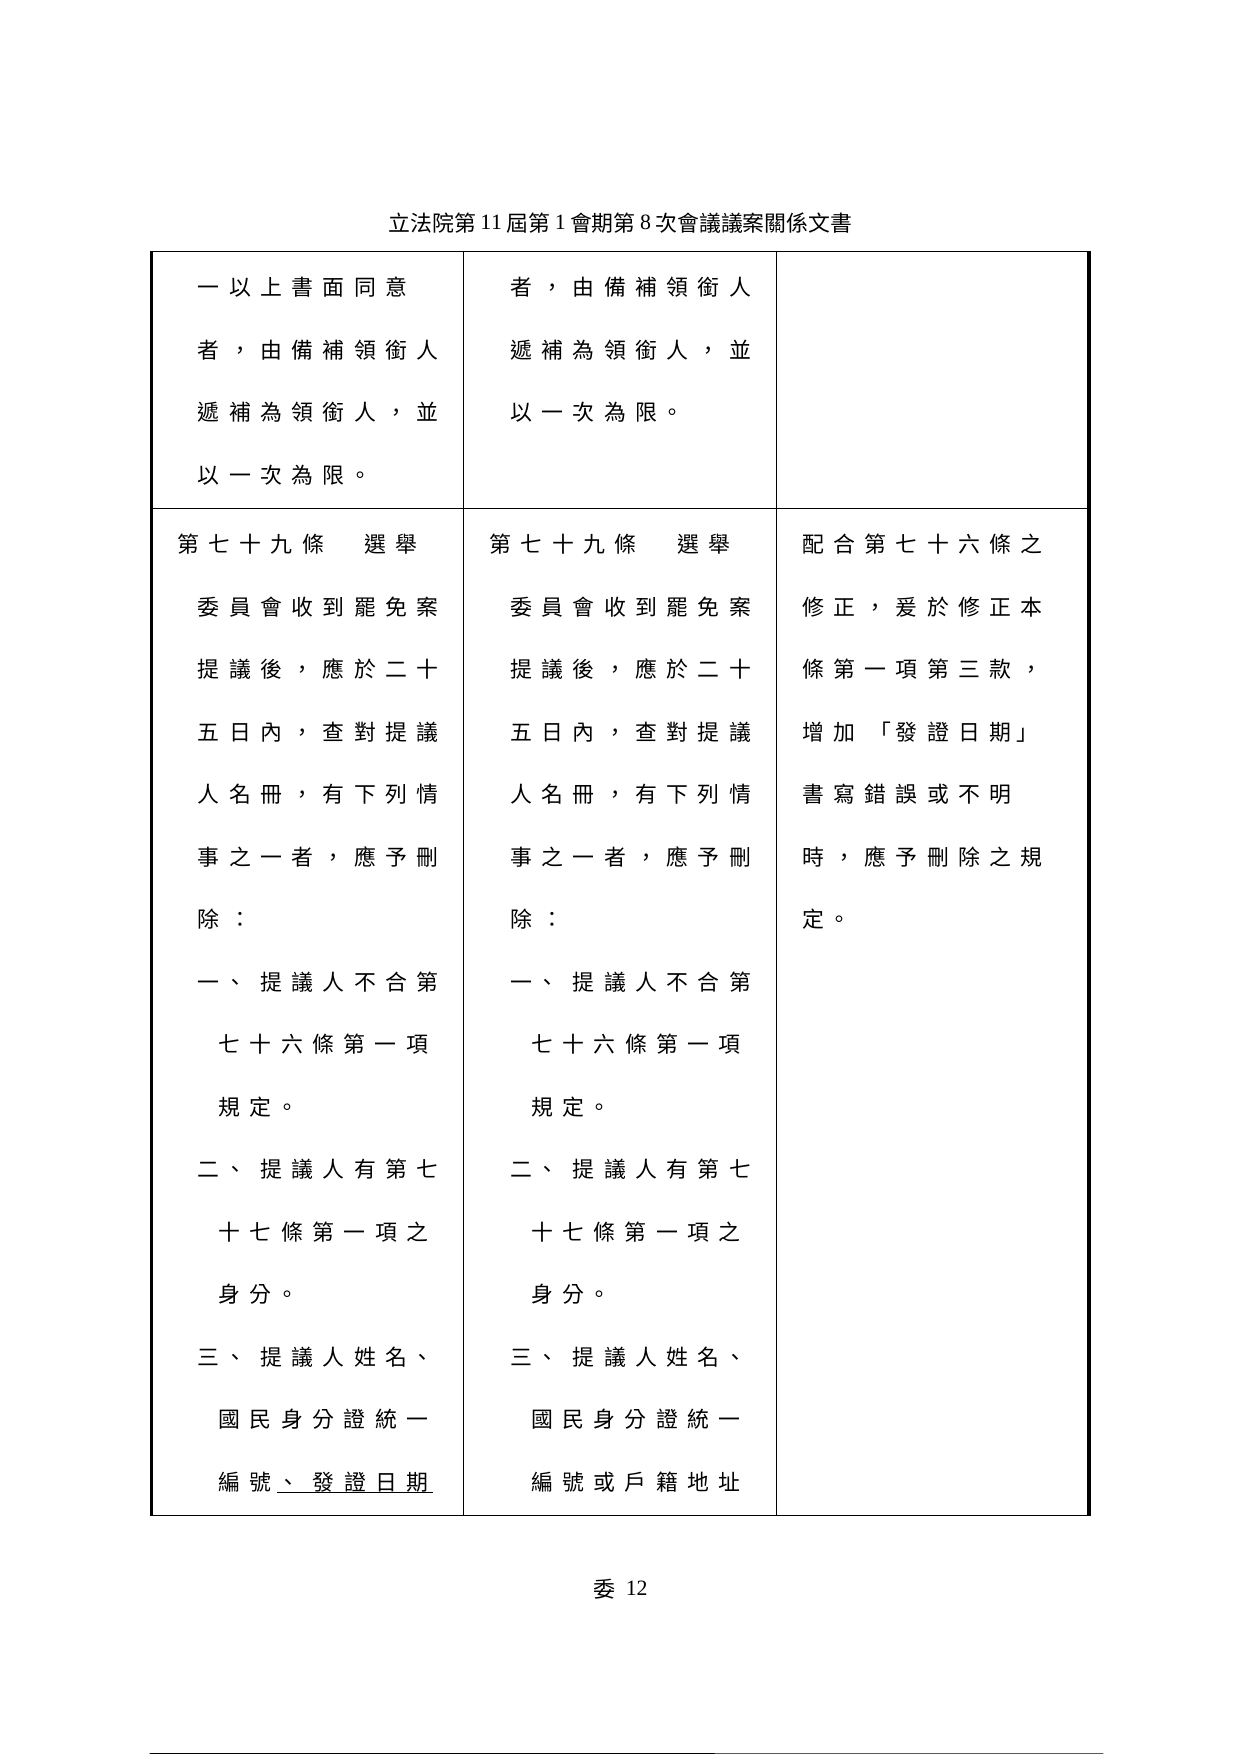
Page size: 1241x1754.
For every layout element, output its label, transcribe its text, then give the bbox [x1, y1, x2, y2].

table_cell 第七十九條 選舉委員會收到罷免案提議後，應於二十五日內，查對提議人名冊，有下列情事之一者，應予刪除： 一、提議人不合第七十六條第一項規定。 二、提議人有第七十七條第一項之身分。 三、提議人姓名、國民身分證統一編號、發證日期 [153, 509, 463, 1514]
table_cell 者，由備補領銜人遞補為領銜人，並以一次為限。 [464, 252, 776, 508]
table_cell [777, 252, 1087, 508]
table_cell 一以上書面同意者，由備補領銜人遞補為領銜人，並以一次為限。 [153, 252, 463, 508]
table_cell 第七十九條 選舉委員會收到罷免案提議後，應於二十五日內，查對提議人名冊，有下列情事之一者，應予刪除： 一、提議人不合第七十六條第一項規定。 二、提議人有第七十七條第一項之身分。 三、提議人姓名、國民身分證統一編號或戶籍地址 [464, 509, 776, 1514]
table_cell 配合第七十六條之修正，爰於修正本條第一項第三款，增加「發證日期」書寫錯誤或不明時，應予刪除之規定。 [777, 509, 1087, 1514]
